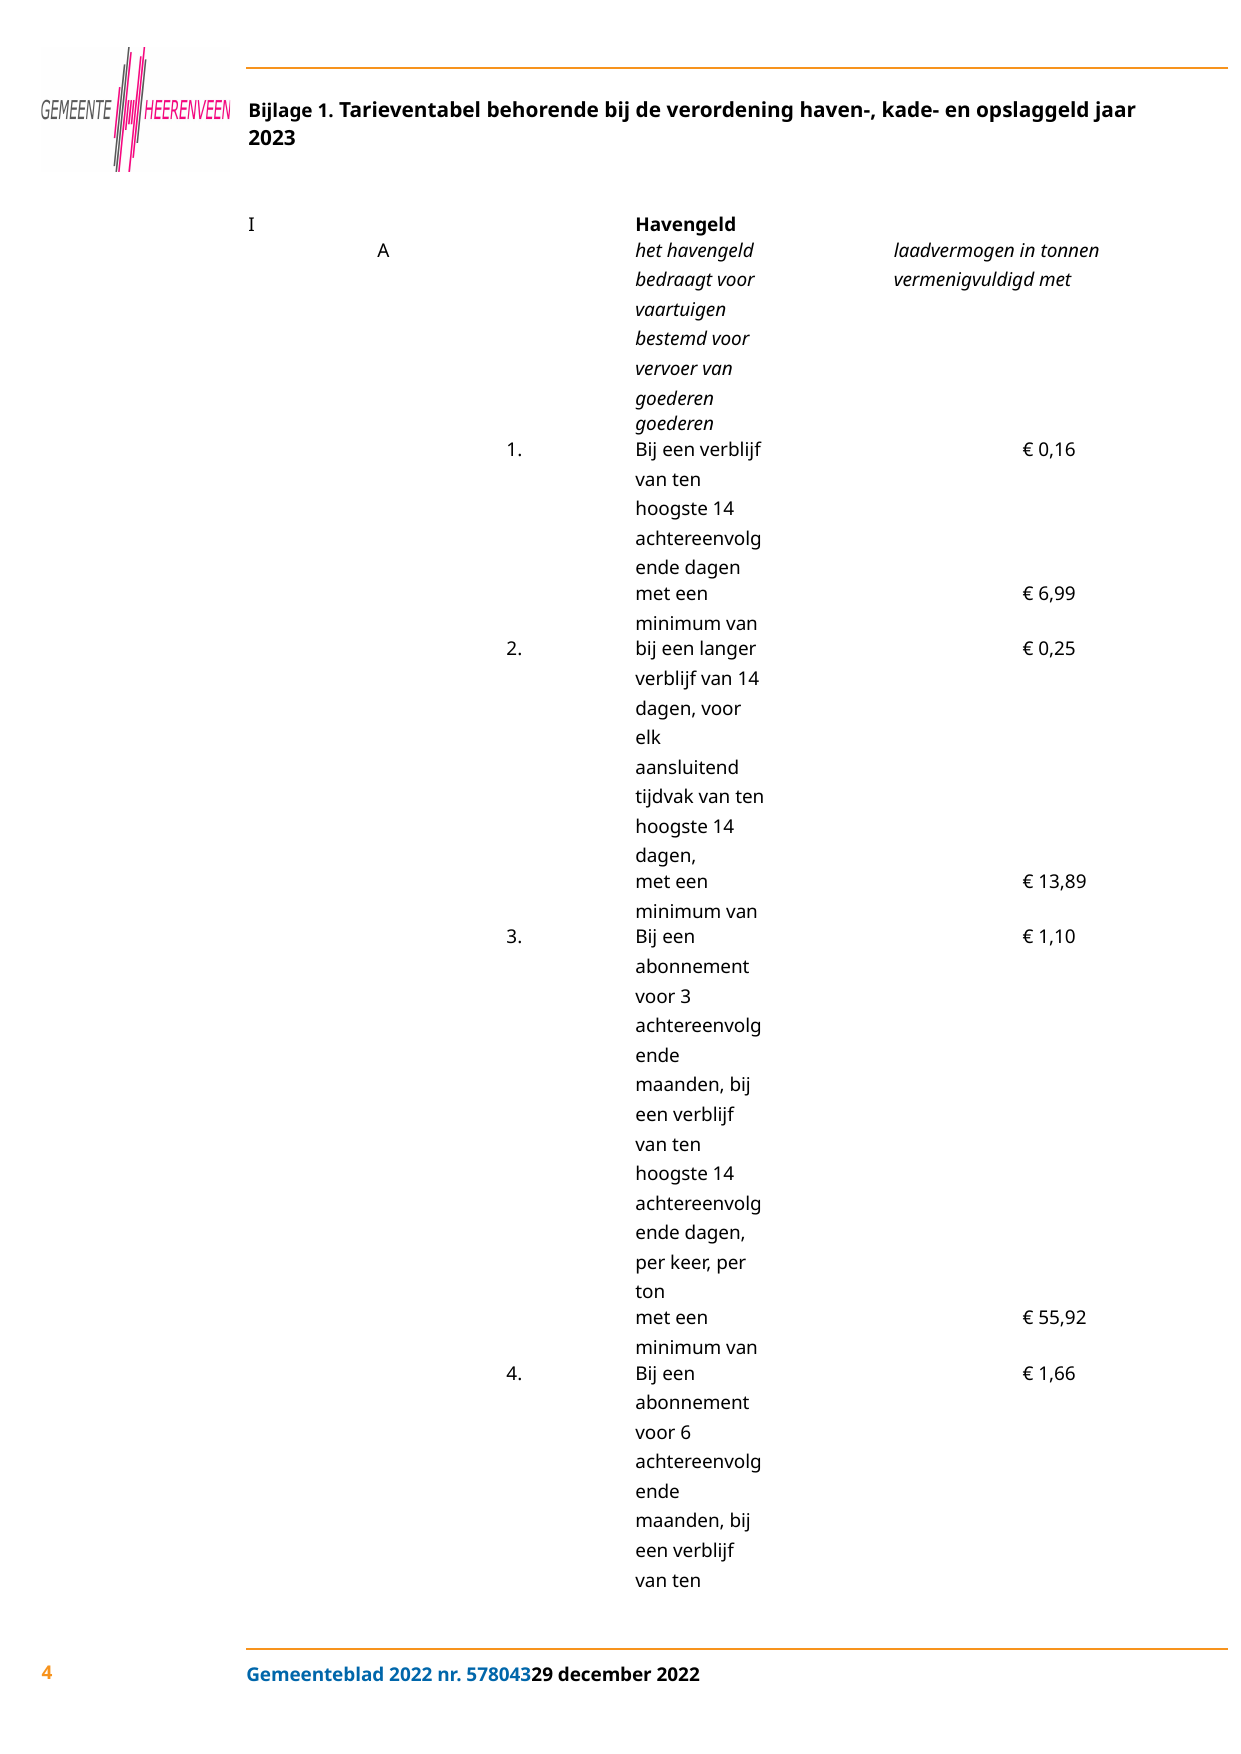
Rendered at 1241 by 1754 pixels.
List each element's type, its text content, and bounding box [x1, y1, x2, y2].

table_header [506, 211, 635, 237]
table_header [1023, 211, 1152, 237]
table_cell A [377, 237, 506, 410]
table_cell [764, 636, 893, 868]
table_cell [506, 580, 635, 636]
table_cell [894, 1360, 1022, 1592]
table_header [894, 211, 1022, 237]
table_cell Bij een abonnement voor 6 achtereenvolgende maanden, bij een verblijf van ten [635, 1360, 764, 1592]
table_header [377, 211, 506, 237]
table_cell [894, 636, 1022, 868]
table_cell [764, 410, 893, 436]
table_cell € 6,99 [1023, 580, 1152, 636]
table_cell 1. [506, 436, 635, 580]
table_cell 4. [506, 1360, 635, 1592]
table_cell [248, 436, 377, 580]
table_cell 3. [506, 924, 635, 1304]
table_cell [248, 636, 377, 868]
table_cell [894, 410, 1022, 436]
table_cell [377, 924, 506, 1304]
table_cell € 0,25 [1023, 636, 1152, 868]
table_cell laadvermogen in tonnen vermenigvuldigd met [894, 237, 1152, 410]
table_header [764, 211, 893, 237]
table_cell [764, 237, 893, 410]
table_cell met een minimum van [635, 868, 764, 924]
table_header Havengeld [635, 211, 764, 237]
table_cell [1023, 410, 1152, 436]
table_cell [377, 1304, 506, 1360]
table_cell [506, 410, 635, 436]
table_cell [248, 580, 377, 636]
table_cell Bij een verblijf van ten hoogste 14 achtereenvolgende dagen [635, 436, 764, 580]
text Bijlage 1. Tarieventabel behorende bij de verordening haven-, kade- en opslaggeld jaar 2023 [248, 95, 1152, 152]
table_cell [894, 868, 1022, 924]
table_cell [764, 436, 893, 580]
table_header I [248, 211, 377, 237]
table_cell [506, 1304, 635, 1360]
table_cell € 1,10 [1023, 924, 1152, 1304]
table_cell [248, 868, 377, 924]
picture [41, 47, 231, 172]
table_cell goederen [635, 410, 764, 436]
table_cell 2. [506, 636, 635, 868]
table_cell € 0,16 [1023, 436, 1152, 580]
table_cell [248, 1304, 377, 1360]
table_cell [764, 1304, 893, 1360]
table_cell [377, 580, 506, 636]
table_cell bij een langer verblijf van 14 dagen, voor elk aansluitend tijdvak van ten hoogste 14 dagen, [635, 636, 764, 868]
table_cell [764, 1360, 893, 1592]
table_cell [248, 924, 377, 1304]
table_cell [248, 1360, 377, 1592]
table_cell € 1,66 [1023, 1360, 1152, 1592]
table_cell met een minimum van [635, 1304, 764, 1360]
table_cell [377, 410, 506, 436]
table_cell [377, 868, 506, 924]
table_cell het havengeld bedraagt voor vaartuigen bestemd voor vervoer van goederen [635, 237, 764, 410]
table_cell € 13,89 [1023, 868, 1152, 924]
table_cell [377, 436, 506, 580]
table_cell [894, 580, 1022, 636]
table_cell [764, 868, 893, 924]
table_cell [506, 868, 635, 924]
table_cell [764, 580, 893, 636]
table_cell € 55,92 [1023, 1304, 1152, 1360]
table_cell [894, 1304, 1022, 1360]
table_cell [764, 924, 893, 1304]
table_cell [506, 237, 635, 410]
table_cell [377, 636, 506, 868]
table_cell met een minimum van [635, 580, 764, 636]
table_cell [894, 924, 1022, 1304]
table_cell [377, 1360, 506, 1592]
table_cell [248, 410, 377, 436]
table_cell [248, 237, 377, 410]
table_cell Bij een abonnement voor 3 achtereenvolgende maanden, bij een verblijf van ten hoogste 14 achtereenvolgende dagen, per keer, per ton [635, 924, 764, 1304]
table_cell [894, 436, 1022, 580]
